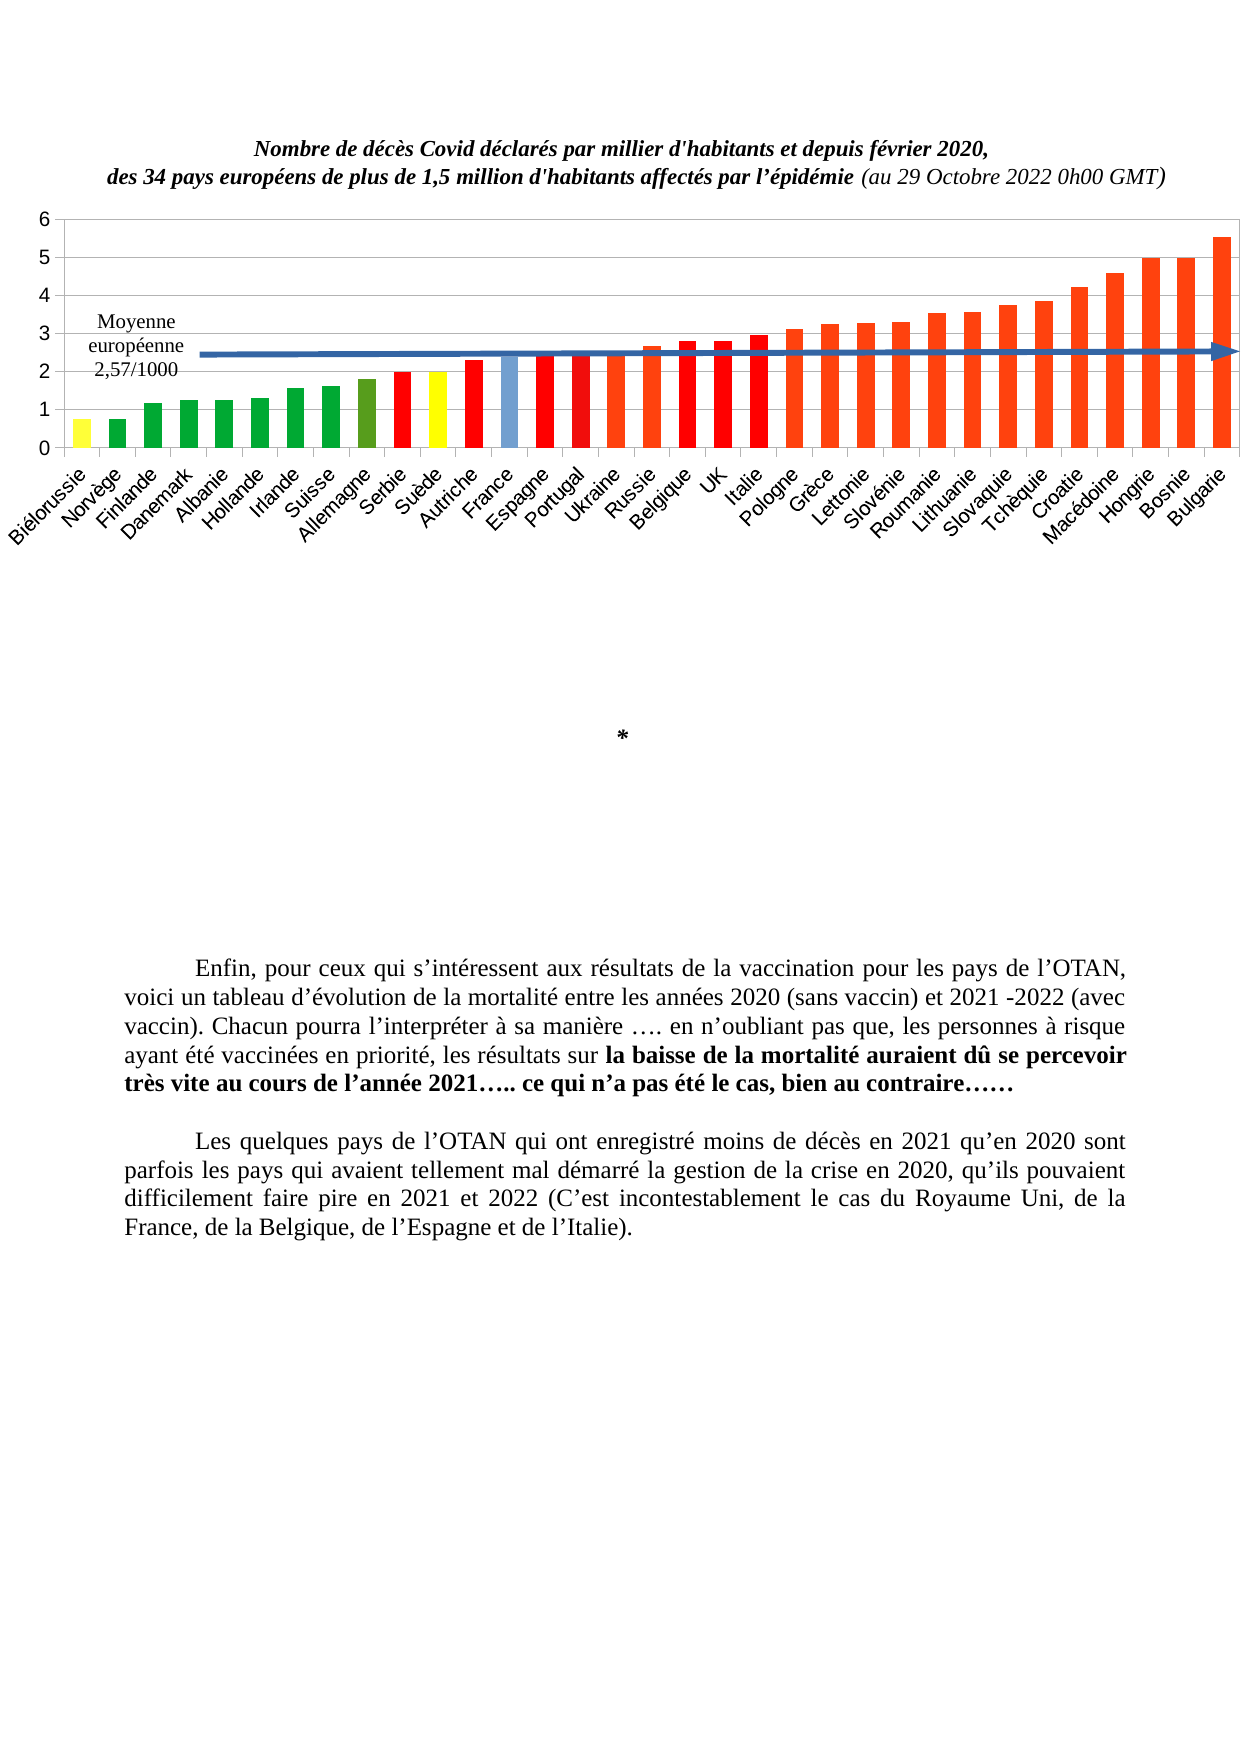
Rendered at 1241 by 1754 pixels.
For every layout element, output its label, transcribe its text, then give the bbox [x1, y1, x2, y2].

text Les quelques pays de l’OTAN qui ont enregistré moins de décès en 2021 qu’en 2020 sont parfois les pays qui avaient tellement mal démarré la gestion de la crise en 2020, qu’ils pouvaient difficilement faire pire en 2021 et 2022 (C’est incontestablement le cas du Royaume Uni, de la France, de la Belgique, de l’Espagne et de l’Italie). [124, 1126, 1127, 1241]
text des 34 pays européens de plus de 1,5 million d'habitants affectés par l’épidémie (au 29 Octobre 2022 0h00 GMT) [89, 161, 1181, 190]
text * [159, 723, 1086, 752]
text Enfin, pour ceux qui s’intéressent aux résultats de la vaccination pour les pays de l’OTAN, voici un tableau d’évolution de la mortalité entre les années 2020 (sans vaccin) et 2021 -2022 (avec vaccin). Chacun pourra l’interpréter à sa manière …. en n’oubliant pas que, les personnes à risque ayant été vaccinées en priorité, les résultats sur la baisse de la mortalité auraient dû se percevoir très vite au cours de l’année 2021….. ce qui n’a pas été le cas, bien au contraire…… [124, 953, 1127, 1097]
text Nombre de décès Covid déclarés par millier d'habitants et depuis février 2020, [118, 135, 1127, 161]
